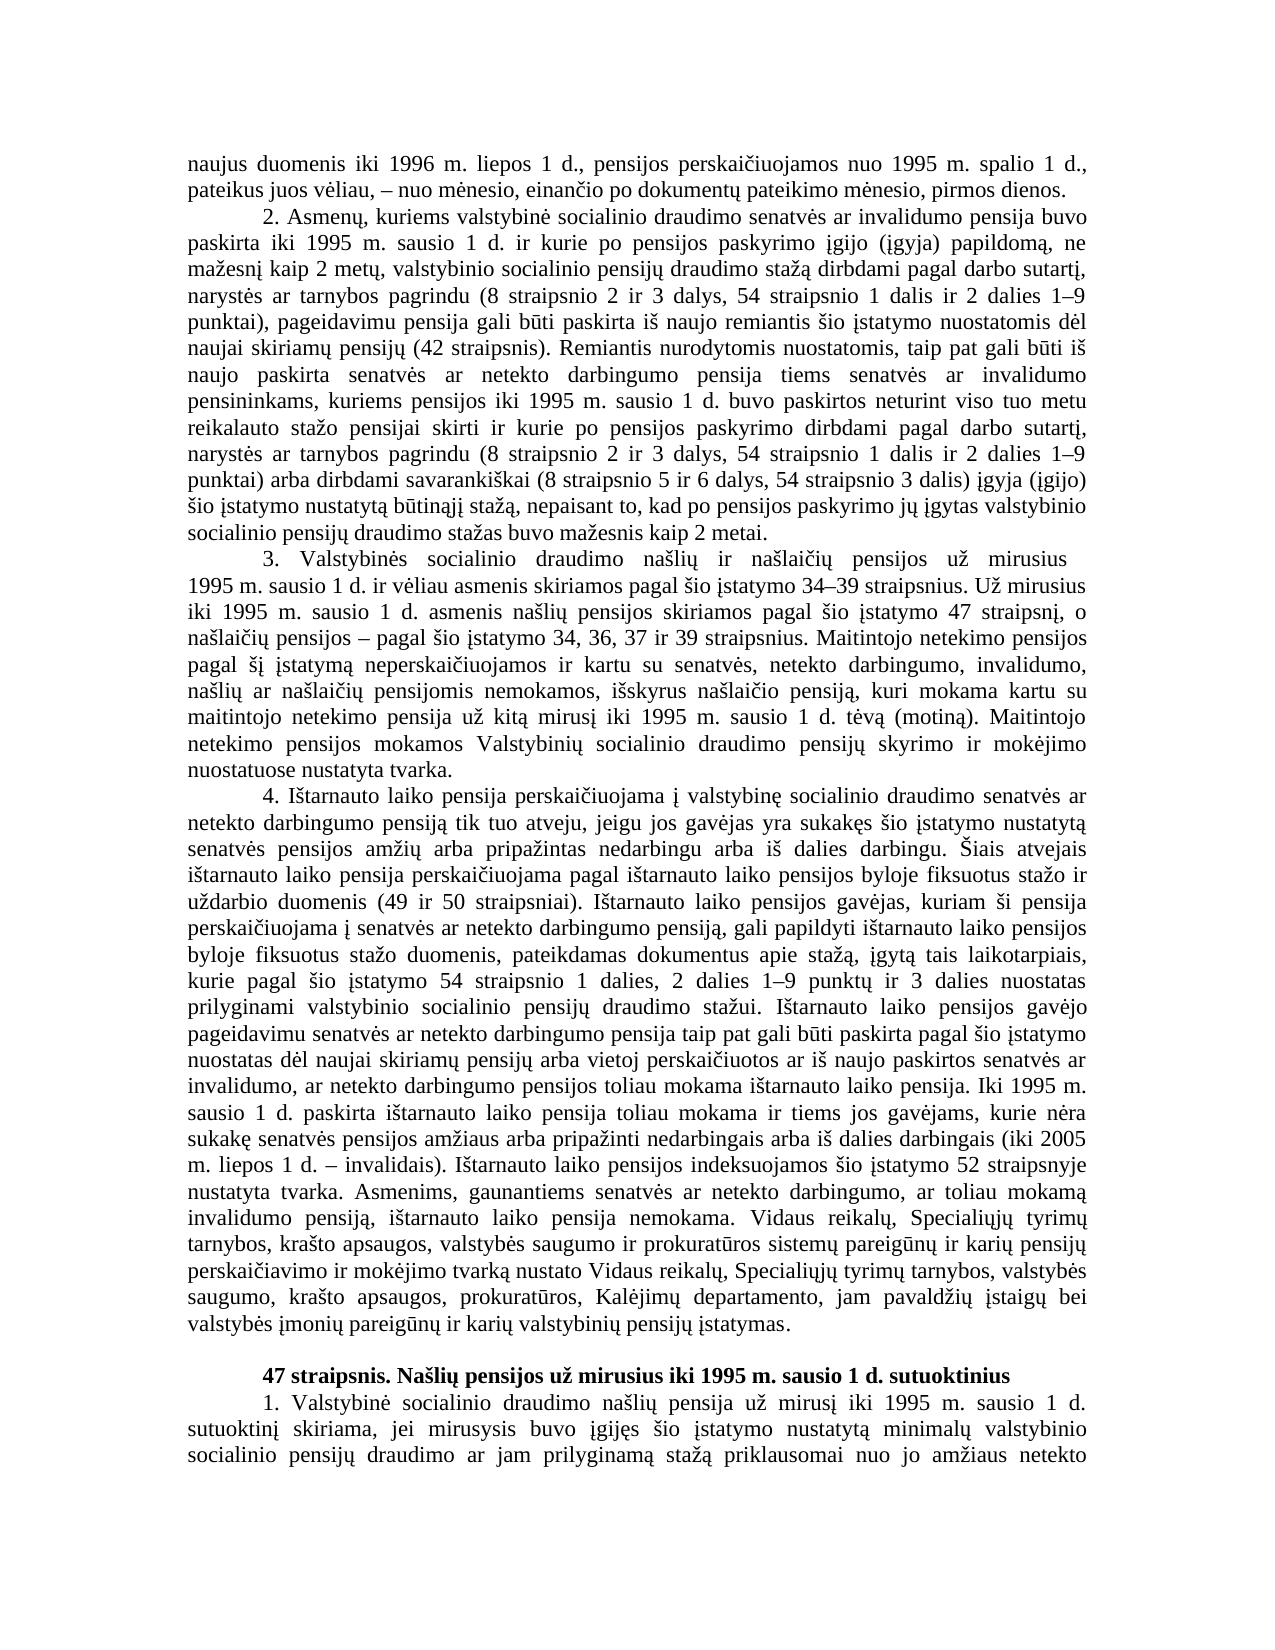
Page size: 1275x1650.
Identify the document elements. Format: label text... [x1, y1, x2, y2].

text 1. Valstybinė socialinio draudimo našlių pensija už mirusį iki 1995 m. sausio 1 d. sutuoktinį skiriama, jei mirusysis buvo įgijęs šio įstatymo nustatytą minimalų valstybinio socialinio pensijų draudimo ar jam prilyginamą stažą priklausomai nuo jo amžiaus netekto [187, 1389, 1088, 1468]
text naujus duomenis iki 1996 m. liepos 1 d., pensijos perskaičiuojamos nuo 1995 m. spalio 1 d., pateikus juos vėliau, – nuo mėnesio, einančio po dokumentų pateikimo mėnesio, pirmos dienos. [187, 150, 1088, 203]
text 3. Valstybinės socialinio draudimo našlių ir našlaičių pensijos už mirusius 1995 m. sausio 1 d. ir vėliau asmenis skiriamos pagal šio įstatymo 34–39 straipsnius. Už mirusius iki 1995 m. sausio 1 d. asmenis našlių pensijos skiriamos pagal šio įstatymo 47 straipsnį, o našlaičių pensijos – pagal šio įstatymo 34, 36, 37 ir 39 straipsnius. Maitintojo netekimo pensijos pagal šį įstatymą neperskaičiuojamos ir kartu su senatvės, netekto darbingumo, invalidumo, našlių ar našlaičių pensijomis nemokamos, išskyrus našlaičio pensiją, kuri mokama kartu su maitintojo netekimo pensija už kitą mirusį iki 1995 m. sausio 1 d. tėvą (motiną). Maitintojo netekimo pensijos mokamos Valstybinių socialinio draudimo pensijų skyrimo ir mokėjimo nuostatuose nustatyta tvarka. [187, 545, 1088, 782]
text 47 straipsnis. Našlių pensijos už mirusius iki 1995 m. sausio 1 d. sutuoktinius [187, 1362, 1088, 1389]
text 2. Asmenų, kuriems valstybinė socialinio draudimo senatvės ar invalidumo pensija buvo paskirta iki 1995 m. sausio 1 d. ir kurie po pensijos paskyrimo įgijo (įgyja) papildomą, ne mažesnį kaip 2 metų, valstybinio socialinio pensijų draudimo stažą dirbdami pagal darbo sutartį, narystės ar tarnybos pagrindu (8 straipsnio 2 ir 3 dalys, 54 straipsnio 1 dalis ir 2 dalies 1–9 punktai), pageidavimu pensija gali būti paskirta iš naujo remiantis šio įstatymo nuostatomis dėl naujai skiriamų pensijų (42 straipsnis). Remiantis nurodytomis nuostatomis, taip pat gali būti iš naujo paskirta senatvės ar netekto darbingumo pensija tiems senatvės ar invalidumo pensininkams, kuriems pensijos iki 1995 m. sausio 1 d. buvo paskirtos neturint viso tuo metu reikalauto stažo pensijai skirti ir kurie po pensijos paskyrimo dirbdami pagal darbo sutartį, narystės ar tarnybos pagrindu (8 straipsnio 2 ir 3 dalys, 54 straipsnio 1 dalis ir 2 dalies 1–9 punktai) arba dirbdami savarankiškai (8 straipsnio 5 ir 6 dalys, 54 straipsnio 3 dalis) įgyja (įgijo) šio įstatymo nustatytą būtinąjį stažą, nepaisant to, kad po pensijos paskyrimo jų įgytas valstybinio socialinio pensijų draudimo stažas buvo mažesnis kaip 2 metai. [187, 203, 1088, 545]
text 4. Ištarnauto laiko pensija perskaičiuojama į valstybinę socialinio draudimo senatvės ar netekto darbingumo pensiją tik tuo atveju, jeigu jos gavėjas yra sukakęs šio įstatymo nustatytą senatvės pensijos amžių arba pripažintas nedarbingu arba iš dalies darbingu. Šiais atvejais ištarnauto laiko pensija perskaičiuojama pagal ištarnauto laiko pensijos byloje fiksuotus stažo ir uždarbio duomenis (49 ir 50 straipsniai). Ištarnauto laiko pensijos gavėjas, kuriam ši pensija perskaičiuojama į senatvės ar netekto darbingumo pensiją, gali papildyti ištarnauto laiko pensijos byloje fiksuotus stažo duomenis, pateikdamas dokumentus apie stažą, įgytą tais laikotarpiais, kurie pagal šio įstatymo 54 straipsnio 1 dalies, 2 dalies 1–9 punktų ir 3 dalies nuostatas prilyginami valstybinio socialinio pensijų draudimo stažui. Ištarnauto laiko pensijos gavėjo pageidavimu senatvės ar netekto darbingumo pensija taip pat gali būti paskirta pagal šio įstatymo nuostatas dėl naujai skiriamų pensijų arba vietoj perskaičiuotos ar iš naujo paskirtos senatvės ar invalidumo, ar netekto darbingumo pensijos toliau mokama ištarnauto laiko pensija. Iki 1995 m. sausio 1 d. paskirta ištarnauto laiko pensija toliau mokama ir tiems jos gavėjams, kurie nėra sukakę senatvės pensijos amžiaus arba pripažinti nedarbingais arba iš dalies darbingais (iki 2005 m. liepos 1 d. – invalidais). Ištarnauto laiko pensijos indeksuojamos šio įstatymo 52 straipsnyje nustatyta tvarka. Asmenims, gaunantiems senatvės ar netekto darbingumo, ar toliau mokamą invalidumo pensiją, ištarnauto laiko pensija nemokama. Vidaus reikalų, Specialiųjų tyrimų tarnybos, krašto apsaugos, valstybės saugumo ir prokuratūros sistemų pareigūnų ir karių pensijų perskaičiavimo ir mokėjimo tvarką nustato Vidaus reikalų, Specialiųjų tyrimų tarnybos, valstybės saugumo, krašto apsaugos, prokuratūros, Kalėjimų departamento, jam pavaldžių įstaigų bei valstybės įmonių pareigūnų ir karių valstybinių pensijų įstatymas. [187, 782, 1088, 1336]
